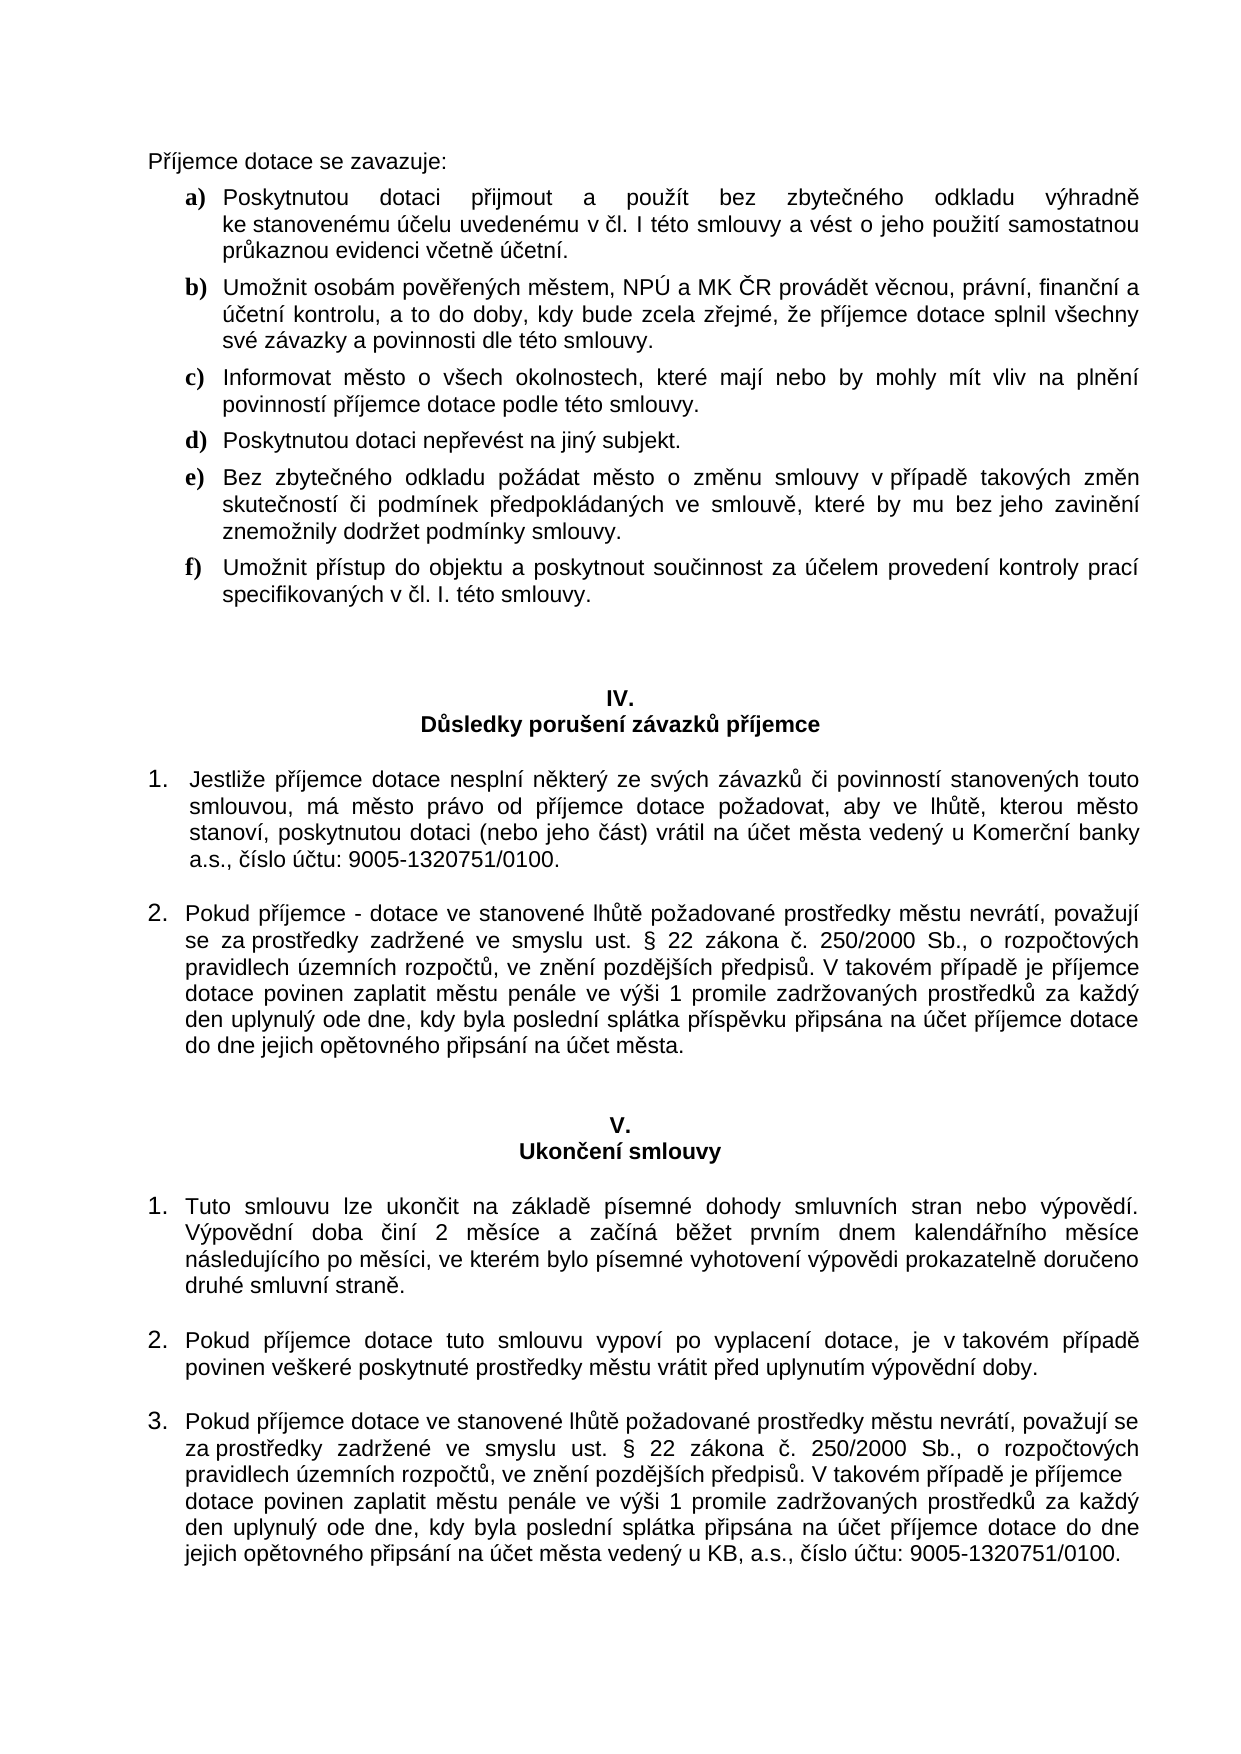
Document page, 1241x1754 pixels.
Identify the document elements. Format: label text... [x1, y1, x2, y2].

list Pokud příjemce - dotace ve stanovené lhůtě požadované prostředky městu nevrátí, považují se za prostředky zadržené ve smyslu ust. § 22 zákona č. 250/2000 Sb., o rozpočtových pravidlech územních rozpočtů, ve znění pozdějších předpisů. V takovém případě je příjemce dotace povinen zaplatit městu penále ve výši 1 promile zadržovaných prostředků za každý den uplynulý ode dne, kdy byla poslední splátka příspěvku připsána na účet příjemce dotace do dne jejich opětovného připsání na účet města. [147, 898, 1140, 1059]
list Umožnit přístup do objektu a poskytnout součinnost za účelem provedení kontroly prací specifikovaných v čl. I. této smlouvy. [185, 552, 1140, 607]
list Jestliže příjemce dotace nesplní některý ze svých závazků či povinností stanovených touto smlouvou, má město právo od příjemce dotace požadovat, aby ve lhůtě, kterou město stanoví, poskytnutou dotaci (nebo jeho část) vrátil na účet města vedený u Komerční banky a.s., číslo účtu: 9005-1320751/0100. [148, 764, 1140, 872]
text V. [148, 1112, 1093, 1138]
text Ukončení smlouvy [148, 1138, 1093, 1164]
list Bez zbytečného odkladu požádat město o změnu smlouvy v případě takových změn skutečností či podmínek předpokládaných ve smlouvě, které by mu bez jeho zavinění znemožnily dodržet podmínky smlouvy. [185, 462, 1140, 544]
list dotace povinen zaplatit městu penále ve výši 1 promile zadržovaných prostředků za každý den uplynulý ode dne, kdy byla poslední splátka připsána na účet příjemce dotace do dne jejich opětovného připsání na účet města vedený u KB, a.s., číslo účtu: 9005-1320751/0100. [147, 1488, 1140, 1567]
text Důsledky porušení závazků příjemce [148, 711, 1093, 738]
list Poskytnutou dotaci přijmout a použít bez zbytečného odkladu výhradně ke stanovenému účelu uvedenému v čl. I této smlouvy a vést o jeho použití samostatnou průkaznou evidenci včetně účetní. [185, 182, 1140, 264]
text IV. [148, 685, 1093, 711]
list Poskytnutou dotaci nepřevést na jiný subjekt. [185, 425, 1140, 454]
text Příjemce dotace se zavazuje: [148, 148, 1093, 174]
list Umožnit osobám pověřených městem, NPÚ a MK ČR provádět věcnou, právní, finanční a účetní kontrolu, a to do doby, kdy bude zcela zřejmé, že příjemce dotace splnil všechny své závazky a povinnosti dle této smlouvy. [185, 272, 1140, 354]
list Pokud příjemce dotace tuto smlouvu vypoví po vyplacení dotace, je v takovém případě povinen veškeré poskytnuté prostředky městu vrátit před uplynutím výpovědní doby. [147, 1325, 1140, 1380]
list Tuto smlouvu lze ukončit na základě písemné dohody smluvních stran nebo výpovědí. Výpovědní doba činí 2 měsíce a začíná běžet prvním dnem kalendářního měsíce následujícího po měsíci, ve kterém bylo písemné vyhotovení výpovědi prokazatelně doručeno druhé smluvní straně. [147, 1191, 1140, 1298]
list Informovat město o všech okolnostech, které mají nebo by mohly mít vliv na plnění povinností příjemce dotace podle této smlouvy. [185, 362, 1140, 417]
list Pokud příjemce dotace ve stanovené lhůtě požadované prostředky městu nevrátí, považují se za prostředky zadržené ve smyslu ust. § 22 zákona č. 250/2000 Sb., o rozpočtových pravidlech územních rozpočtů, ve znění pozdějších předpisů. V takovém případě je příjemce [147, 1406, 1140, 1488]
